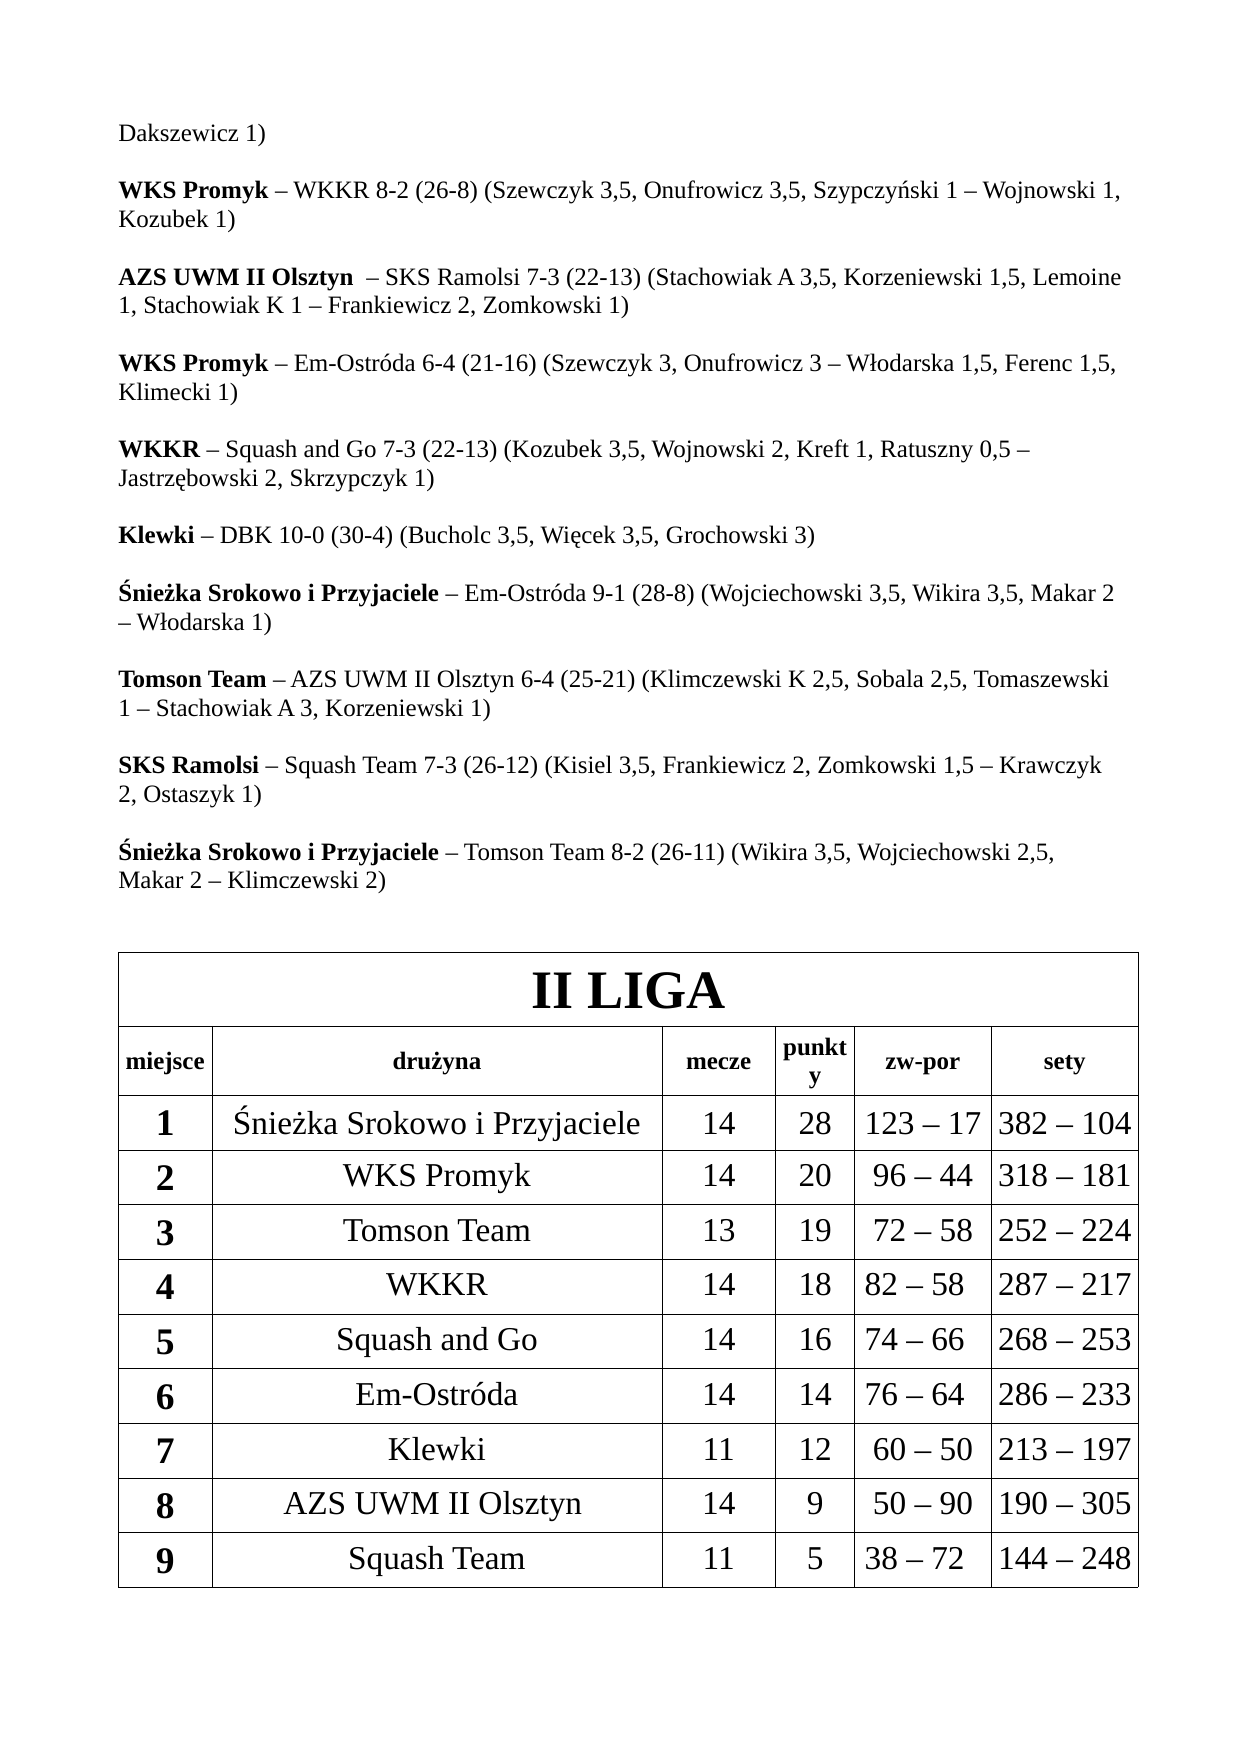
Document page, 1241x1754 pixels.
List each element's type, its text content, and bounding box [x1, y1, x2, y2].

table_cell 4 [119, 1260, 212, 1313]
table_cell punkty [776, 1027, 854, 1095]
table_cell 82 – 58 [855, 1260, 991, 1313]
table_cell 13 [663, 1205, 775, 1259]
table_cell 60 – 50 [855, 1424, 991, 1478]
table_cell AZS UWM II Olsztyn [213, 1479, 662, 1532]
table_cell 14 [663, 1315, 775, 1368]
table_cell 5 [776, 1533, 854, 1587]
table_cell WKS Promyk [213, 1151, 662, 1204]
text WKKR – Squash and Go 7-3 (22-13) (Kozubek 3,5, Wojnowski 2, Kreft 1, Ratuszny 0,5 – Jastrzębowski 2, Skrzypczyk 1) [118, 434, 1122, 492]
table_cell Śnieżka Srokowo i Przyjaciele [213, 1096, 662, 1149]
table_cell 6 [119, 1369, 212, 1423]
table_cell 76 – 64 [855, 1369, 991, 1423]
table_cell Klewki [213, 1424, 662, 1478]
text WKS Promyk – Em-Ostróda 6-4 (21-16) (Szewczyk 3, Onufrowicz 3 – Włodarska 1,5, Ferenc 1,5, Klimecki 1) [118, 348, 1122, 406]
table_cell 16 [776, 1315, 854, 1368]
text WKS Promyk – WKKR 8-2 (26-8) (Szewczyk 3,5, Onufrowicz 3,5, Szypczyński 1 – Wojnowski 1, Kozubek 1) [118, 176, 1122, 233]
table_cell Tomson Team [213, 1205, 662, 1259]
table_cell 286 – 233 [992, 1369, 1138, 1423]
table_cell 213 – 197 [992, 1424, 1138, 1478]
text Tomson Team – AZS UWM II Olsztyn 6-4 (25-21) (Klimczewski K 2,5, Sobala 2,5, Tomaszewski 1 – Stachowiak A 3, Korzeniewski 1) [118, 664, 1122, 722]
table_cell 96 – 44 [855, 1151, 991, 1204]
table_cell 382 – 104 [992, 1096, 1138, 1149]
table_cell 14 [663, 1151, 775, 1204]
table_cell 268 – 253 [992, 1315, 1138, 1368]
text Klewki – DBK 10-0 (30-4) (Bucholc 3,5, Więcek 3,5, Grochowski 3) [118, 521, 1122, 549]
table_cell zw-por [855, 1027, 991, 1095]
table_cell miejsce [119, 1027, 212, 1095]
table_cell WKKR [213, 1260, 662, 1313]
table_cell 1 [119, 1096, 212, 1149]
table_cell 11 [663, 1533, 775, 1587]
table_cell sety [992, 1027, 1138, 1095]
table_cell 72 – 58 [855, 1205, 991, 1259]
text Dakszewicz 1) [118, 118, 1122, 147]
table_cell 14 [663, 1260, 775, 1313]
table_cell 123 – 17 [855, 1096, 991, 1149]
text Śnieżka Srokowo i Przyjaciele – Tomson Team 8-2 (26-11) (Wikira 3,5, Wojciechowski 2,5, Makar 2 – Klimczewski 2) [118, 837, 1122, 894]
table_cell 14 [663, 1479, 775, 1532]
table_cell 2 [119, 1151, 212, 1204]
table_cell 8 [119, 1479, 212, 1532]
table_cell 19 [776, 1205, 854, 1259]
table_cell 144 – 248 [992, 1533, 1138, 1587]
text SKS Ramolsi – Squash Team 7-3 (26-12) (Kisiel 3,5, Frankiewicz 2, Zomkowski 1,5 – Krawczyk 2, Ostaszyk 1) [118, 751, 1122, 808]
table_cell 12 [776, 1424, 854, 1478]
table_cell mecze [663, 1027, 775, 1095]
table_cell 318 – 181 [992, 1151, 1138, 1204]
table_cell 3 [119, 1205, 212, 1259]
table_cell 14 [663, 1369, 775, 1423]
table_cell 11 [663, 1424, 775, 1478]
table_cell 9 [776, 1479, 854, 1532]
table_cell 50 – 90 [855, 1479, 991, 1532]
table_cell Squash Team [213, 1533, 662, 1587]
table_cell 28 [776, 1096, 854, 1149]
table_cell 7 [119, 1424, 212, 1478]
table_cell 20 [776, 1151, 854, 1204]
table_cell 9 [119, 1533, 212, 1587]
table_cell 14 [663, 1096, 775, 1149]
text AZS UWM II Olsztyn – SKS Ramolsi 7-3 (22-13) (Stachowiak A 3,5, Korzeniewski 1,5, Lemoine 1, Stachowiak K 1 – Frankiewicz 2, Zomkowski 1) [118, 262, 1122, 319]
table_cell 5 [119, 1315, 212, 1368]
table_cell 190 – 305 [992, 1479, 1138, 1532]
table_cell Squash and Go [213, 1315, 662, 1368]
table_header II LIGA [119, 953, 1138, 1026]
table_cell 74 – 66 [855, 1315, 991, 1368]
table_cell Em-Ostróda [213, 1369, 662, 1423]
table_cell 38 – 72 [855, 1533, 991, 1587]
table_cell 18 [776, 1260, 854, 1313]
table_cell drużyna [213, 1027, 662, 1095]
table_cell 252 – 224 [992, 1205, 1138, 1259]
table_cell 14 [776, 1369, 854, 1423]
table_cell 287 – 217 [992, 1260, 1138, 1313]
text Śnieżka Srokowo i Przyjaciele – Em-Ostróda 9-1 (28-8) (Wojciechowski 3,5, Wikira 3,5, Makar 2 – Włodarska 1) [118, 578, 1122, 636]
